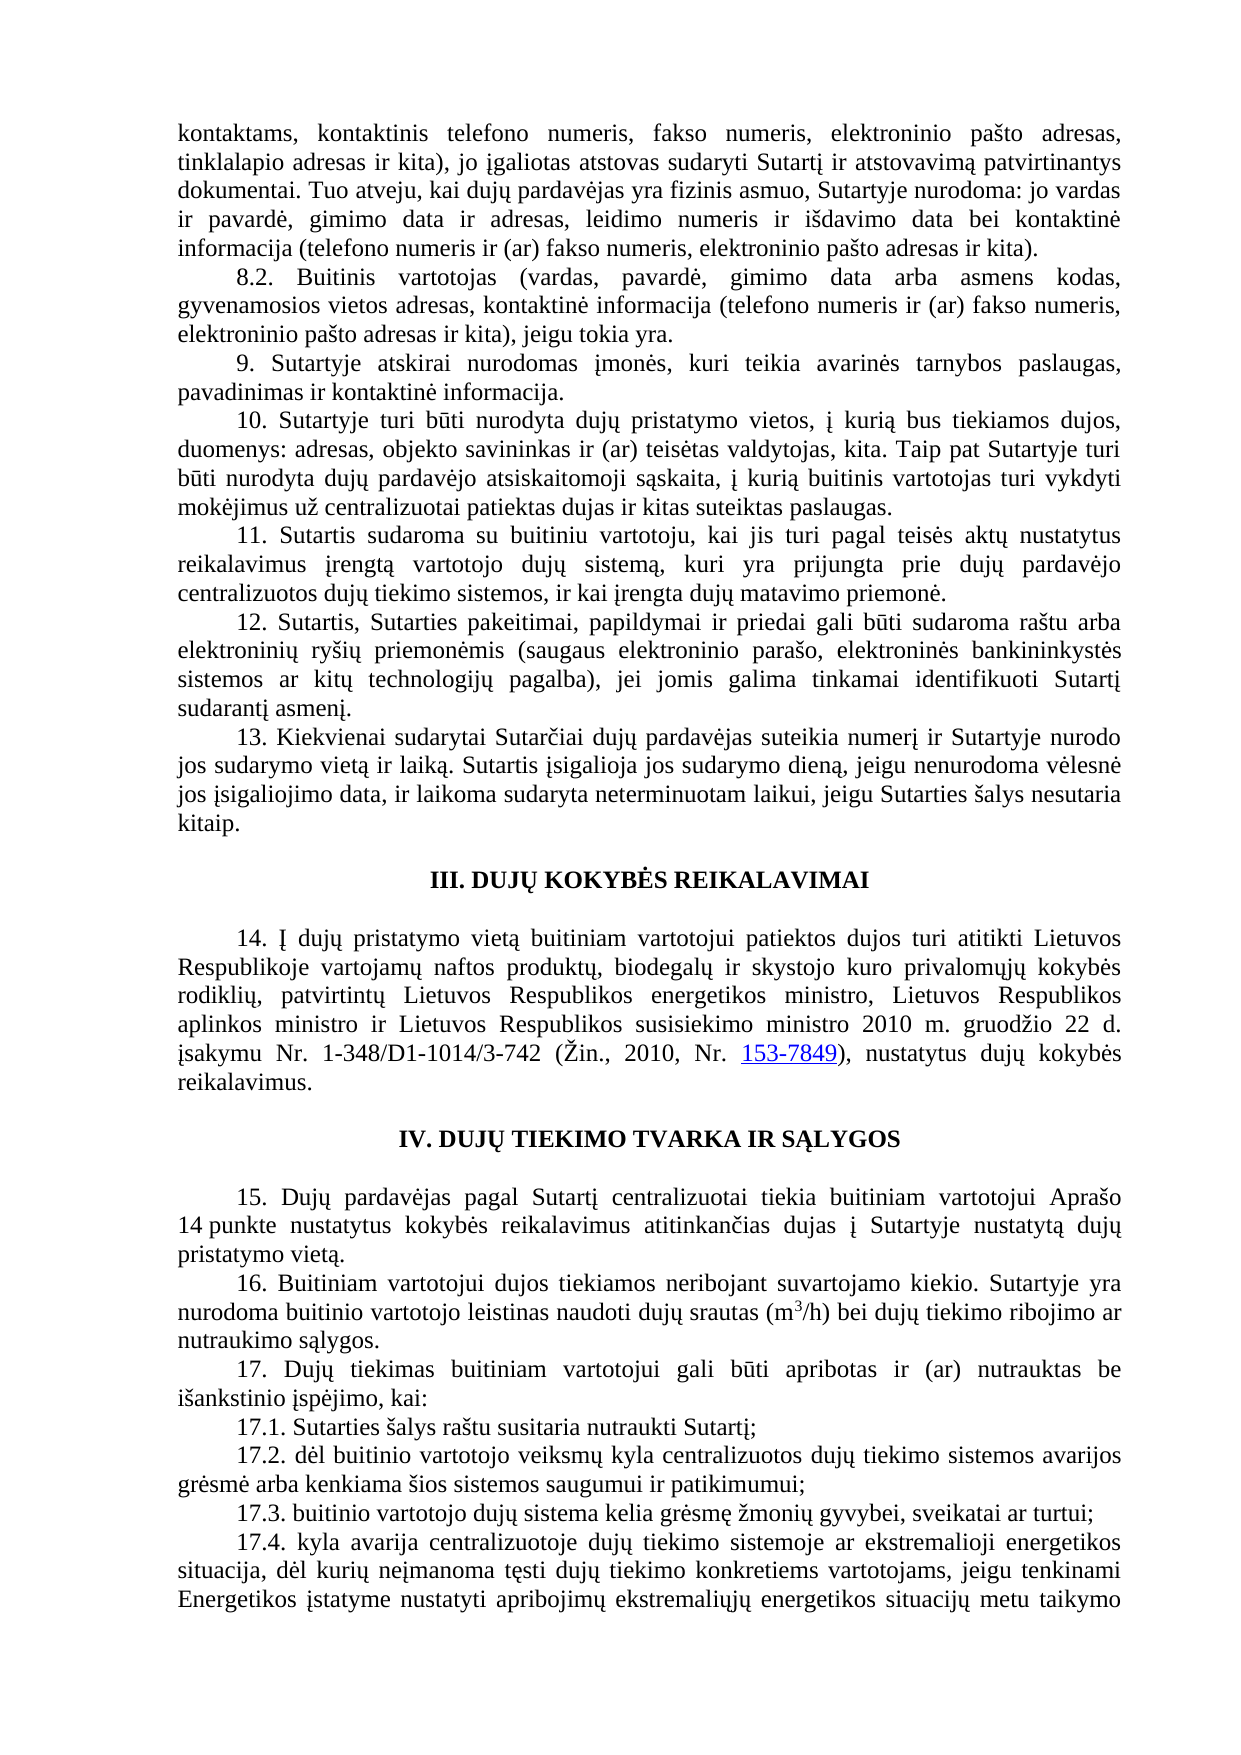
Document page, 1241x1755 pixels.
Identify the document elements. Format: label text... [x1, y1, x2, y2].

text 17.1. Sutarties šalys raštu susitaria nutraukti Sutartį; [177, 1412, 1122, 1441]
text 12. Sutartis, Sutarties pakeitimai, papildymai ir priedai gali būti sudaroma raštu arba elektroninių ryšių priemonėmis (saugaus elektroninio parašo, elektroninės bankininkystės sistemos ar kitų technologijų pagalba), jei jomis galima tinkamai identifikuoti Sutartį sudarantį asmenį. [177, 607, 1122, 722]
text 8.2. Buitinis vartotojas (vardas, pavardė, gimimo data arba asmens kodas, gyvenamosios vietos adresas, kontaktinė informacija (telefono numeris ir (ar) fakso numeris, elektroninio pašto adresas ir kita), jeigu tokia yra. [177, 262, 1122, 348]
text 14. Į dujų pristatymo vietą buitiniam vartotojui patiektos dujos turi atitikti Lietuvos Respublikoje vartojamų naftos produktų, biodegalų ir skystojo kuro privalomųjų kokybės rodiklių, patvirtintų Lietuvos Respublikos energetikos ministro, Lietuvos Respublikos aplinkos ministro ir Lietuvos Respublikos susisiekimo ministro 2010 m. gruodžio 22 d. įsakymu Nr. 1-348/D1-1014/3-742 (Žin., 2010, Nr. 153-7849), nustatytus dujų kokybės reikalavimus. [177, 923, 1122, 1096]
text kontaktams, kontaktinis telefono numeris, fakso numeris, elektroninio pašto adresas, tinklalapio adresas ir kita), jo įgaliotas atstovas sudaryti Sutartį ir atstovavimą patvirtinantys dokumentai. Tuo atveju, kai dujų pardavėjas yra fizinis asmuo, Sutartyje nurodoma: jo vardas ir pavardė, gimimo data ir adresas, leidimo numeris ir išdavimo data bei kontaktinė informacija (telefono numeris ir (ar) fakso numeris, elektroninio pašto adresas ir kita). [177, 118, 1122, 262]
text 17.3. buitinio vartotojo dujų sistema kelia grėsmę žmonių gyvybei, sveikatai ar turtui; [177, 1498, 1122, 1527]
text 17.4. kyla avarija centralizuotoje dujų tiekimo sistemoje ar ekstremalioji energetikos situacija, dėl kurių neįmanoma tęsti dujų tiekimo konkretiems vartotojams, jeigu tenkinami Energetikos įstatyme nustatyti apribojimų ekstremaliųjų energetikos situacijų metu taikymo [177, 1527, 1122, 1613]
text III. dujų kokybės reikalavimai [177, 866, 1122, 894]
text 15. Dujų pardavėjas pagal Sutartį centralizuotai tiekia buitiniam vartotojui Aprašo 14 punkte nustatytus kokybės reikalavimus atitinkančias dujas į Sutartyje nustatytą dujų pristatymo vietą. [177, 1182, 1122, 1268]
text 17.2. dėl buitinio vartotojo veiksmų kyla centralizuotos dujų tiekimo sistemos avarijos grėsmė arba kenkiama šios sistemos saugumui ir patikimumui; [177, 1441, 1122, 1498]
text 17. Dujų tiekimas buitiniam vartotojui gali būti apribotas ir (ar) nutrauktas be išankstinio įspėjimo, kai: [177, 1354, 1122, 1412]
text 10. Sutartyje turi būti nurodyta dujų pristatymo vietos, į kurią bus tiekiamos dujos, duomenys: adresas, objekto savininkas ir (ar) teisėtas valdytojas, kita. Taip pat Sutartyje turi būti nurodyta dujų pardavėjo atsiskaitomoji sąskaita, į kurią buitinis vartotojas turi vykdyti mokėjimus už centralizuotai patiektas dujas ir kitas suteiktas paslaugas. [177, 406, 1122, 521]
text 11. Sutartis sudaroma su buitiniu vartotoju, kai jis turi pagal teisės aktų nustatytus reikalavimus įrengtą vartotojo dujų sistemą, kuri yra prijungta prie dujų pardavėjo centralizuotos dujų tiekimo sistemos, ir kai įrengta dujų matavimo priemonė. [177, 521, 1122, 607]
text 13. Kiekvienai sudarytai Sutarčiai dujų pardavėjas suteikia numerį ir Sutartyje nurodo jos sudarymo vietą ir laiką. Sutartis įsigalioja jos sudarymo dieną, jeigu nenurodoma vėlesnė jos įsigaliojimo data, ir laikoma sudaryta neterminuotam laikui, jeigu Sutarties šalys nesutaria kitaip. [177, 722, 1122, 837]
text 9. Sutartyje atskirai nurodomas įmonės, kuri teikia avarinės tarnybos paslaugas, pavadinimas ir kontaktinė informacija. [177, 348, 1122, 406]
text 16. Buitiniam vartotojui dujos tiekiamos neribojant suvartojamo kiekio. Sutartyje yra nurodoma buitinio vartotojo leistinas naudoti dujų srautas (m3/h) bei dujų tiekimo ribojimo ar nutraukimo sąlygos. [177, 1268, 1122, 1354]
text IV. DUJŲ TIEKIMO TVARKA IR SĄLYGOS [177, 1124, 1122, 1153]
